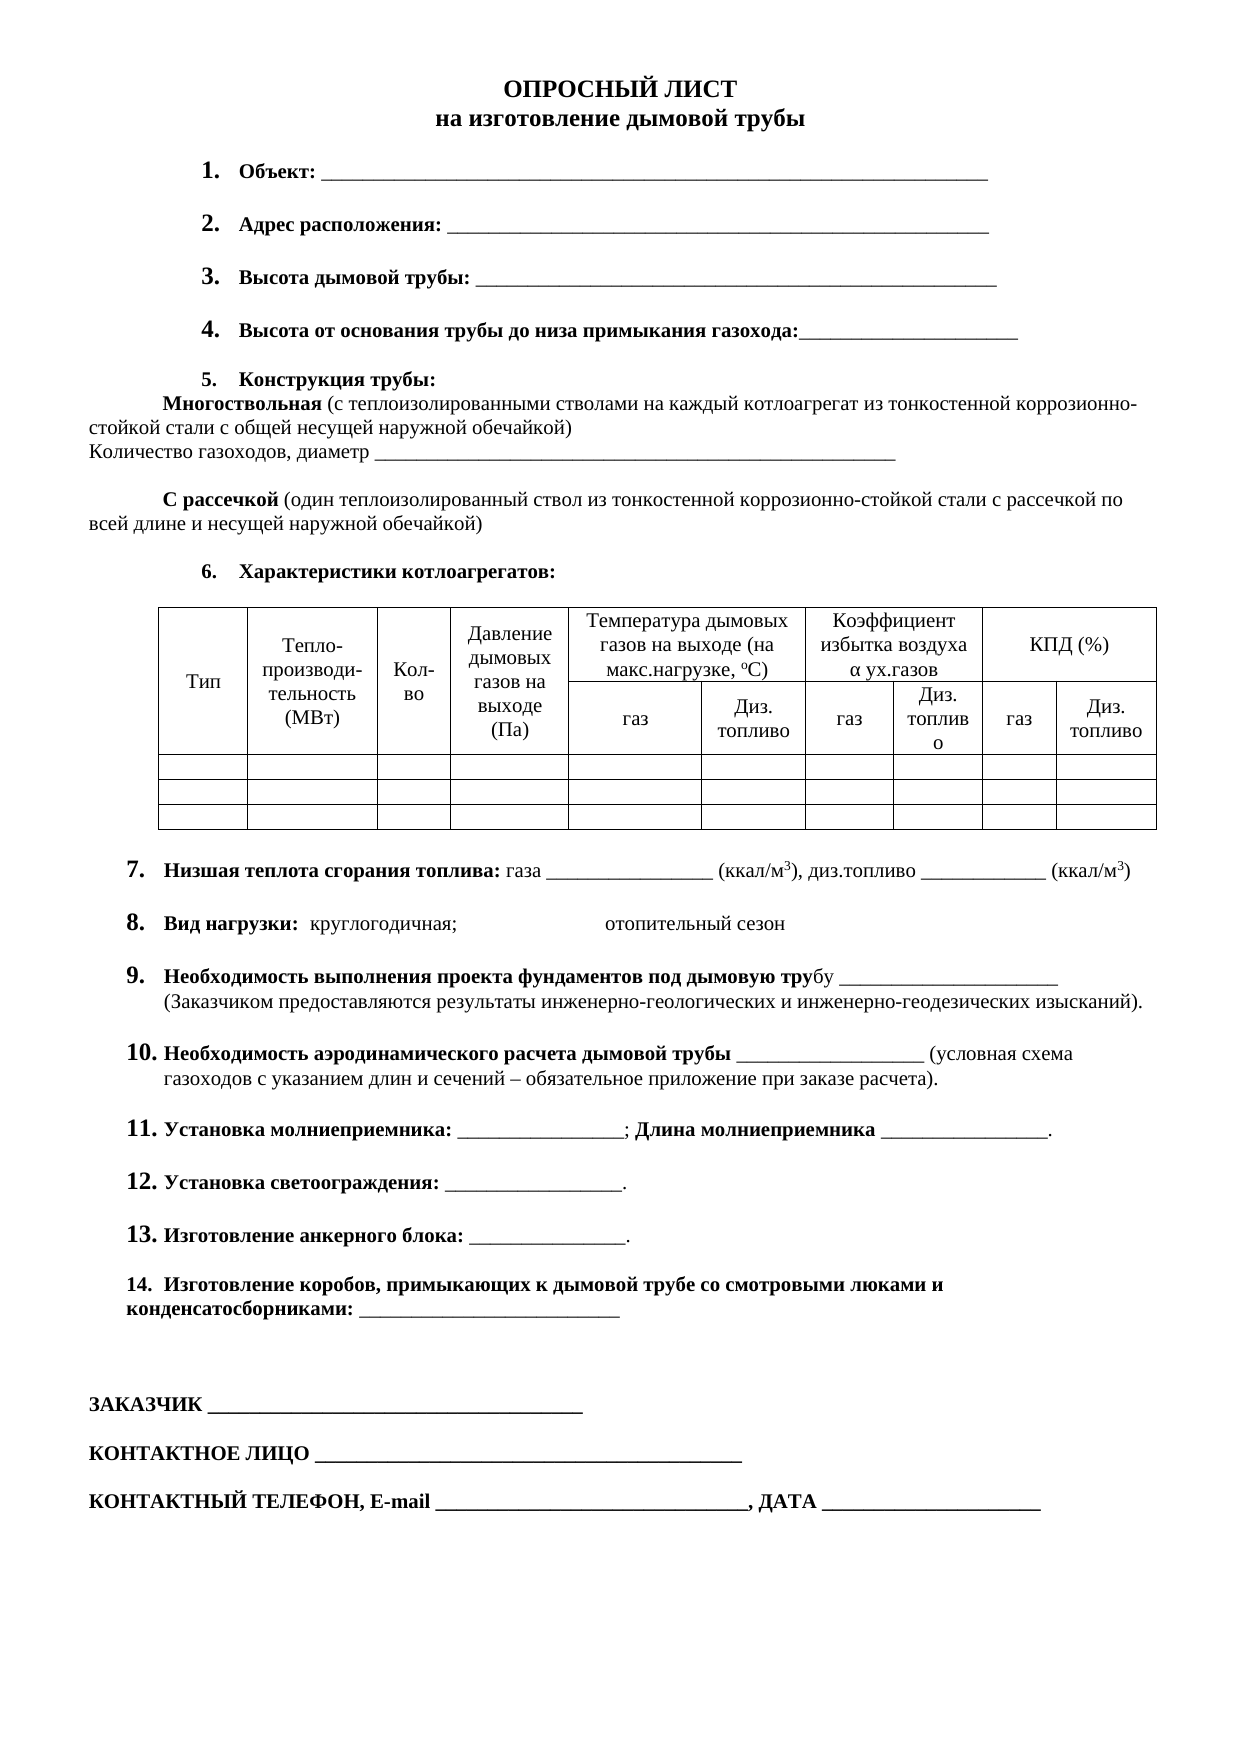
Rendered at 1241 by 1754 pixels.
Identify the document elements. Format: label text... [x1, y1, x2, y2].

table_header Давление дымовых газов на выходе (Па) [451, 608, 568, 754]
table_cell Диз. топливо [702, 682, 805, 754]
table_cell [983, 805, 1056, 829]
list Установка светоограждения: _________________. [126, 1166, 1152, 1195]
text ⁪ С рассечкой (один теплоизолированный ствол из тонкостенной коррозионно-стойкой стали с рассечкой по всей длине и несущей наружной обечайкой) [89, 487, 1152, 535]
list Изготовление анкерного блока: _______________. [126, 1219, 1152, 1248]
table_header Кол-во [378, 608, 450, 754]
list Вид нагрузки: ⁪ круглогодичная; ⁪ отопительный сезон [126, 907, 1152, 936]
table_cell [248, 755, 377, 779]
table_cell [983, 755, 1056, 779]
table_cell [159, 780, 247, 804]
table_header Температура дымовых газов на выходе (на макс.нагрузке, оС) [569, 608, 805, 681]
table_cell [569, 805, 701, 829]
table_cell [569, 780, 701, 804]
table_cell [451, 780, 568, 804]
table_cell [1057, 755, 1156, 779]
table_cell [894, 755, 982, 779]
table_header Коэффициент избытка воздуха α ух.газов [806, 608, 982, 681]
list Необходимость аэродинамического расчета дымовой трубы __________________ (условная схема газоходов с указанием длин и сечений – обязательное приложение при заказе расчета). [126, 1037, 1152, 1089]
text Количество газоходов, диаметр __________________________________________________ [89, 439, 1152, 463]
table_cell [894, 780, 982, 804]
text конденсатосборниками: _________________________ [126, 1296, 1152, 1320]
table_cell [1057, 780, 1156, 804]
table_cell [983, 780, 1056, 804]
text ЗАКАЗЧИК ____________________________________ [89, 1392, 1152, 1416]
table_cell [702, 755, 805, 779]
table_cell газ [569, 682, 701, 754]
list Изготовление коробов, примыкающих к дымовой трубе со смотровыми люками и [126, 1272, 1152, 1296]
list Высота дымовой трубы: __________________________________________________ [201, 261, 1152, 290]
list Характеристики котлоагрегатов: [201, 559, 1152, 583]
table_cell Диз. топливо [1057, 682, 1156, 754]
table_cell [248, 780, 377, 804]
table_cell [702, 805, 805, 829]
table_cell Диз. топливо [894, 682, 982, 754]
table_cell [248, 805, 377, 829]
list Объект: ________________________________________________________________ [201, 155, 1152, 184]
table_cell [159, 755, 247, 779]
table_cell [1057, 805, 1156, 829]
table_cell [702, 780, 805, 804]
list Конструкция трубы: [201, 367, 1152, 391]
table_cell газ [806, 682, 893, 754]
table_cell [378, 805, 450, 829]
text на изготовление дымовой трубы [89, 103, 1152, 131]
table_cell [569, 755, 701, 779]
list Необходимость выполнения проекта фундаментов под дымовую трубу _____________________ (Заказчиком предоставляются результаты инженерно-геологических и инженерно-геодезических изысканий). [126, 960, 1152, 1013]
list Высота от основания трубы до низа примыкания газохода:_____________________ [201, 314, 1152, 343]
table_cell [378, 755, 450, 779]
text КОНТАКТНЫЙ ТЕЛЕФОН, Е-mail ______________________________, ДАТА _____________________ [89, 1488, 1152, 1513]
table_cell [378, 780, 450, 804]
table_cell [806, 755, 893, 779]
table_cell [806, 805, 893, 829]
table_cell [451, 755, 568, 779]
table_cell [451, 805, 568, 829]
table_cell [159, 805, 247, 829]
list Низшая теплота сгорания топлива: газа ________________ (ккал/м3), диз.топливо ____________ (ккал/м3) [126, 854, 1152, 883]
table_header Тип [159, 608, 247, 754]
table_cell газ [983, 682, 1056, 754]
list Установка молниеприемника: ________________; Длина молниеприемника ________________. [126, 1113, 1152, 1142]
text ⁪ Многоствольная (с теплоизолированными стволами на каждый котлоагрегат из тонкостенной коррозионно-стойкой стали с общей несущей наружной обечайкой) [89, 391, 1152, 439]
table_header КПД (%) [983, 608, 1156, 681]
list Адрес расположения: ____________________________________________________ [201, 208, 1152, 237]
text ОПРОСНЫЙ ЛИСТ [89, 74, 1152, 103]
text КОНТАКТНОЕ ЛИЦО _________________________________________ [89, 1440, 1152, 1464]
table_cell [894, 805, 982, 829]
table_header Тепло-производи-тельность (МВт) [248, 608, 377, 754]
table_cell [806, 780, 893, 804]
